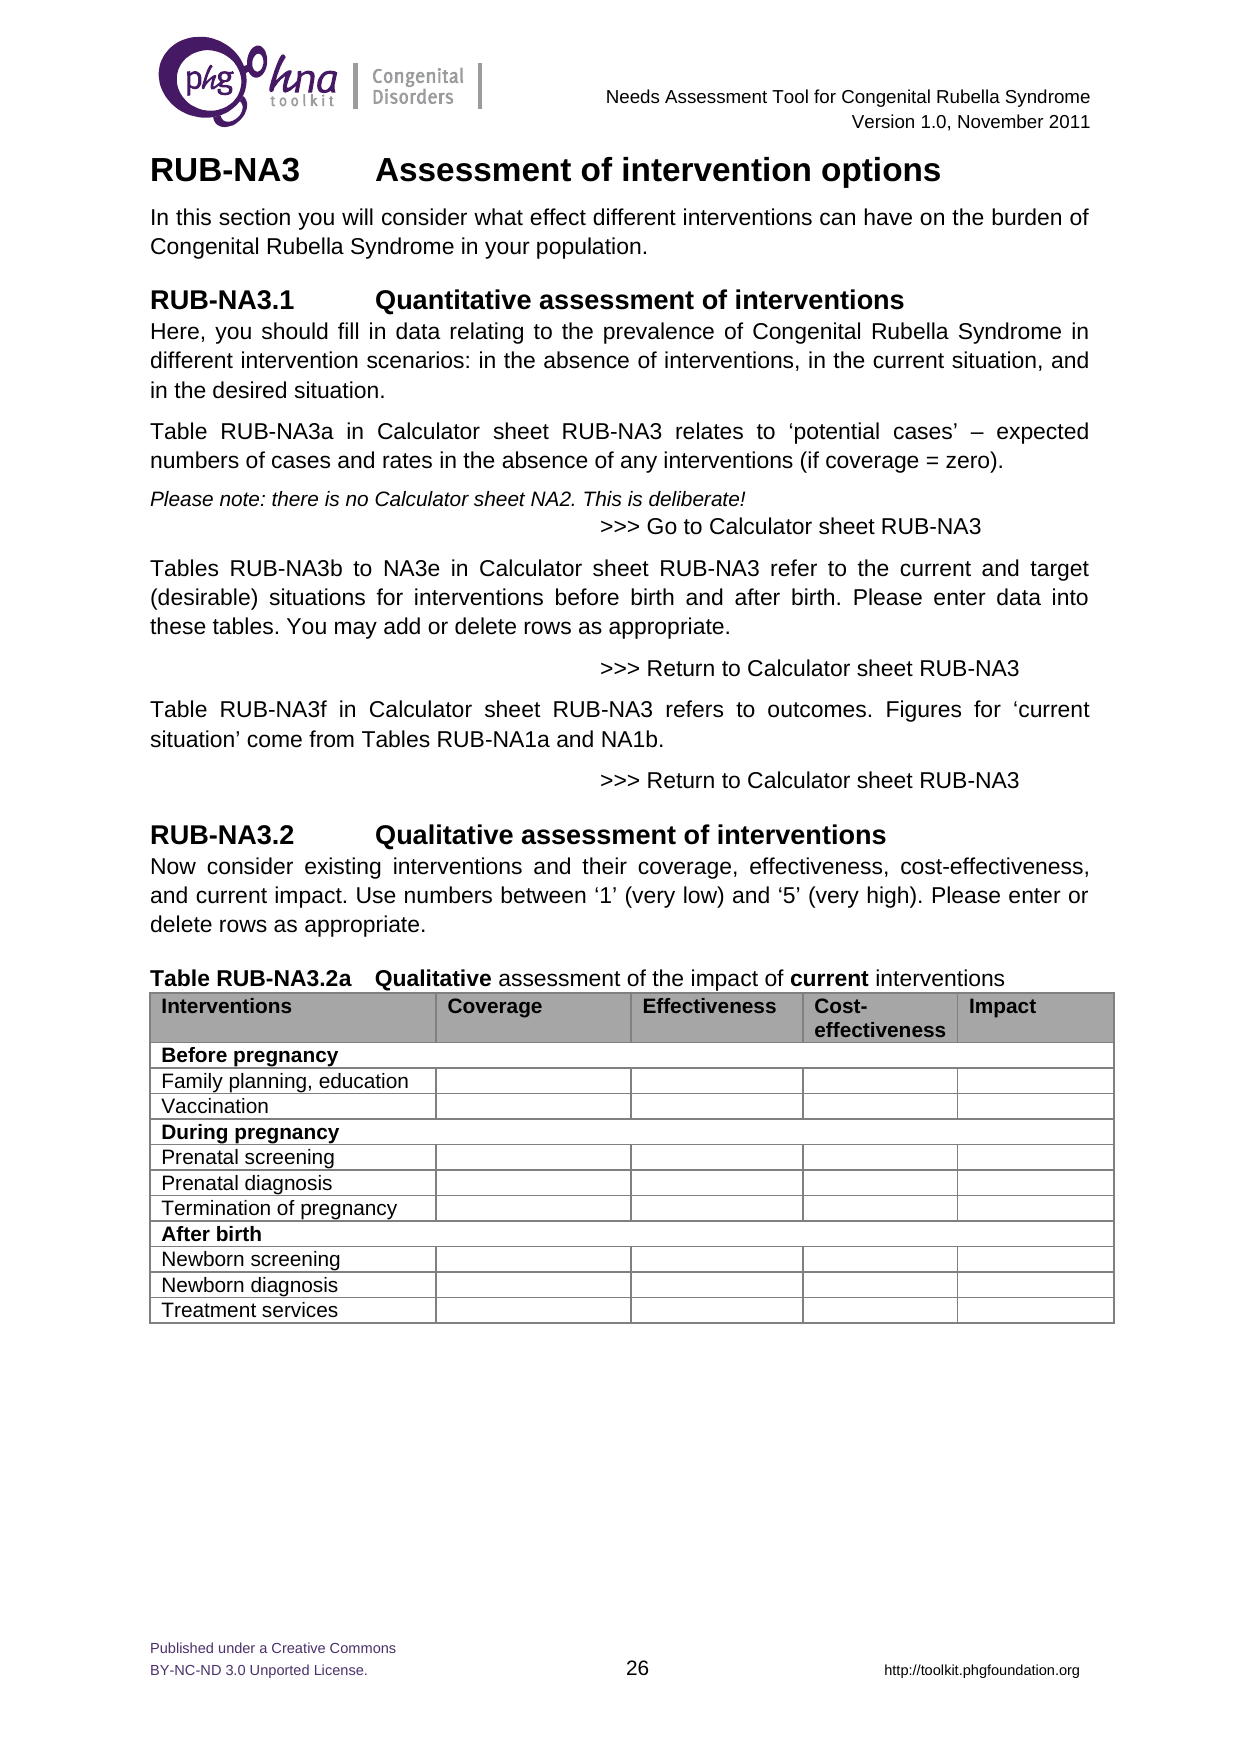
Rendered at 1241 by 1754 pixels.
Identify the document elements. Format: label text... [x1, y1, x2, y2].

subtitle RUB-NA3 Assessment of intervention options [150, 150, 1090, 188]
table_cell [437, 1069, 630, 1093]
table_cell [437, 1273, 630, 1297]
table_cell [437, 1145, 630, 1169]
subtitle RUB-NA3.1 Quantitative assessment of interventions [150, 284, 1090, 316]
table_cell Prenatal diagnosis [151, 1171, 435, 1195]
table_cell Newborn screening [151, 1247, 435, 1271]
table_cell [958, 1171, 1113, 1195]
table_cell [632, 1145, 802, 1169]
text Here, you should fill in data relating to the prevalence of Congenital Rubella Syndrome in different intervention scenarios: in the absence of interventions, in the current situation, and in the desired situation. [150, 316, 1090, 403]
table_cell [804, 1196, 957, 1220]
table_cell Family planning, education [151, 1069, 435, 1093]
table_cell [632, 1171, 802, 1195]
table_cell [632, 1298, 802, 1322]
table_cell [958, 1196, 1113, 1220]
table_cell During pregnancy [151, 1120, 1113, 1144]
text Now consider existing interventions and their coverage, effectiveness, cost-effectiveness, and current impact. Use numbers between ‘1’ (very low) and ‘5’ (very high). Please enter or delete rows as appropriate. [150, 850, 1090, 937]
table_header Coverage [437, 994, 630, 1042]
table_cell Termination of pregnancy [151, 1196, 435, 1220]
table_cell Prenatal screening [151, 1145, 435, 1169]
text Table RUB-NA3f in Calculator sheet RUB-NA3 refers to outcomes. Figures for ‘current situation’ come from Tables RUB-NA1a and NA1b. [150, 694, 1090, 752]
table_cell [437, 1298, 630, 1322]
subtitle RUB-NA3.2 Qualitative assessment of interventions [150, 819, 1090, 850]
table_cell Treatment services [151, 1298, 435, 1322]
table_cell [804, 1145, 957, 1169]
table_cell [804, 1298, 957, 1322]
text >>> Return to Calculator sheet RUB-NA3 [525, 652, 1090, 681]
table_cell [437, 1171, 630, 1195]
table_cell [804, 1273, 957, 1297]
table_cell [958, 1298, 1113, 1322]
text >>> Go to Calculator sheet RUB-NA3 [525, 510, 1090, 539]
table_cell [632, 1247, 802, 1271]
table_cell [632, 1069, 802, 1093]
subtitle Table RUB-NA3.2a Qualitative assessment of the impact of current interventions [150, 962, 1090, 992]
table_cell [804, 1247, 957, 1271]
table_cell Newborn diagnosis [151, 1273, 435, 1297]
text Tables RUB-NA3b to NA3e in Calculator sheet RUB-NA3 refer to the current and target (desirable) situations for interventions before birth and after birth. Please enter data into these tables. You may add or delete rows as appropriate. [150, 552, 1090, 639]
table_cell [632, 1094, 802, 1118]
table_cell After birth [151, 1222, 1113, 1246]
text Please note: there is no Calculator sheet NA2. This is deliberate! [150, 486, 1090, 510]
table_cell [958, 1069, 1113, 1093]
table_header Interventions [151, 994, 435, 1042]
table_header Impact [958, 994, 1113, 1042]
table_cell [437, 1094, 630, 1118]
table_cell Vaccination [151, 1094, 435, 1118]
table_cell [958, 1247, 1113, 1271]
table_cell [958, 1273, 1113, 1297]
table_cell [437, 1247, 630, 1271]
table_cell [632, 1196, 802, 1220]
table_cell [958, 1094, 1113, 1118]
table_cell [804, 1171, 957, 1195]
table_header Effectiveness [632, 994, 802, 1042]
table_cell [958, 1145, 1113, 1169]
text In this section you will consider what effect different interventions can have on the burden of Congenital Rubella Syndrome in your population. [150, 201, 1090, 259]
table_header Cost-effectiveness [804, 994, 957, 1042]
table_cell [804, 1094, 957, 1118]
table_cell [804, 1069, 957, 1093]
table_cell [632, 1273, 802, 1297]
text Table RUB-NA3a in Calculator sheet RUB-NA3 relates to ‘potential cases’ – expected numbers of cases and rates in the absence of any interventions (if coverage = zero). [150, 416, 1090, 474]
table_cell Before pregnancy [151, 1043, 1113, 1067]
table_cell [437, 1196, 630, 1220]
text >>> Return to Calculator sheet RUB-NA3 [525, 764, 1090, 794]
